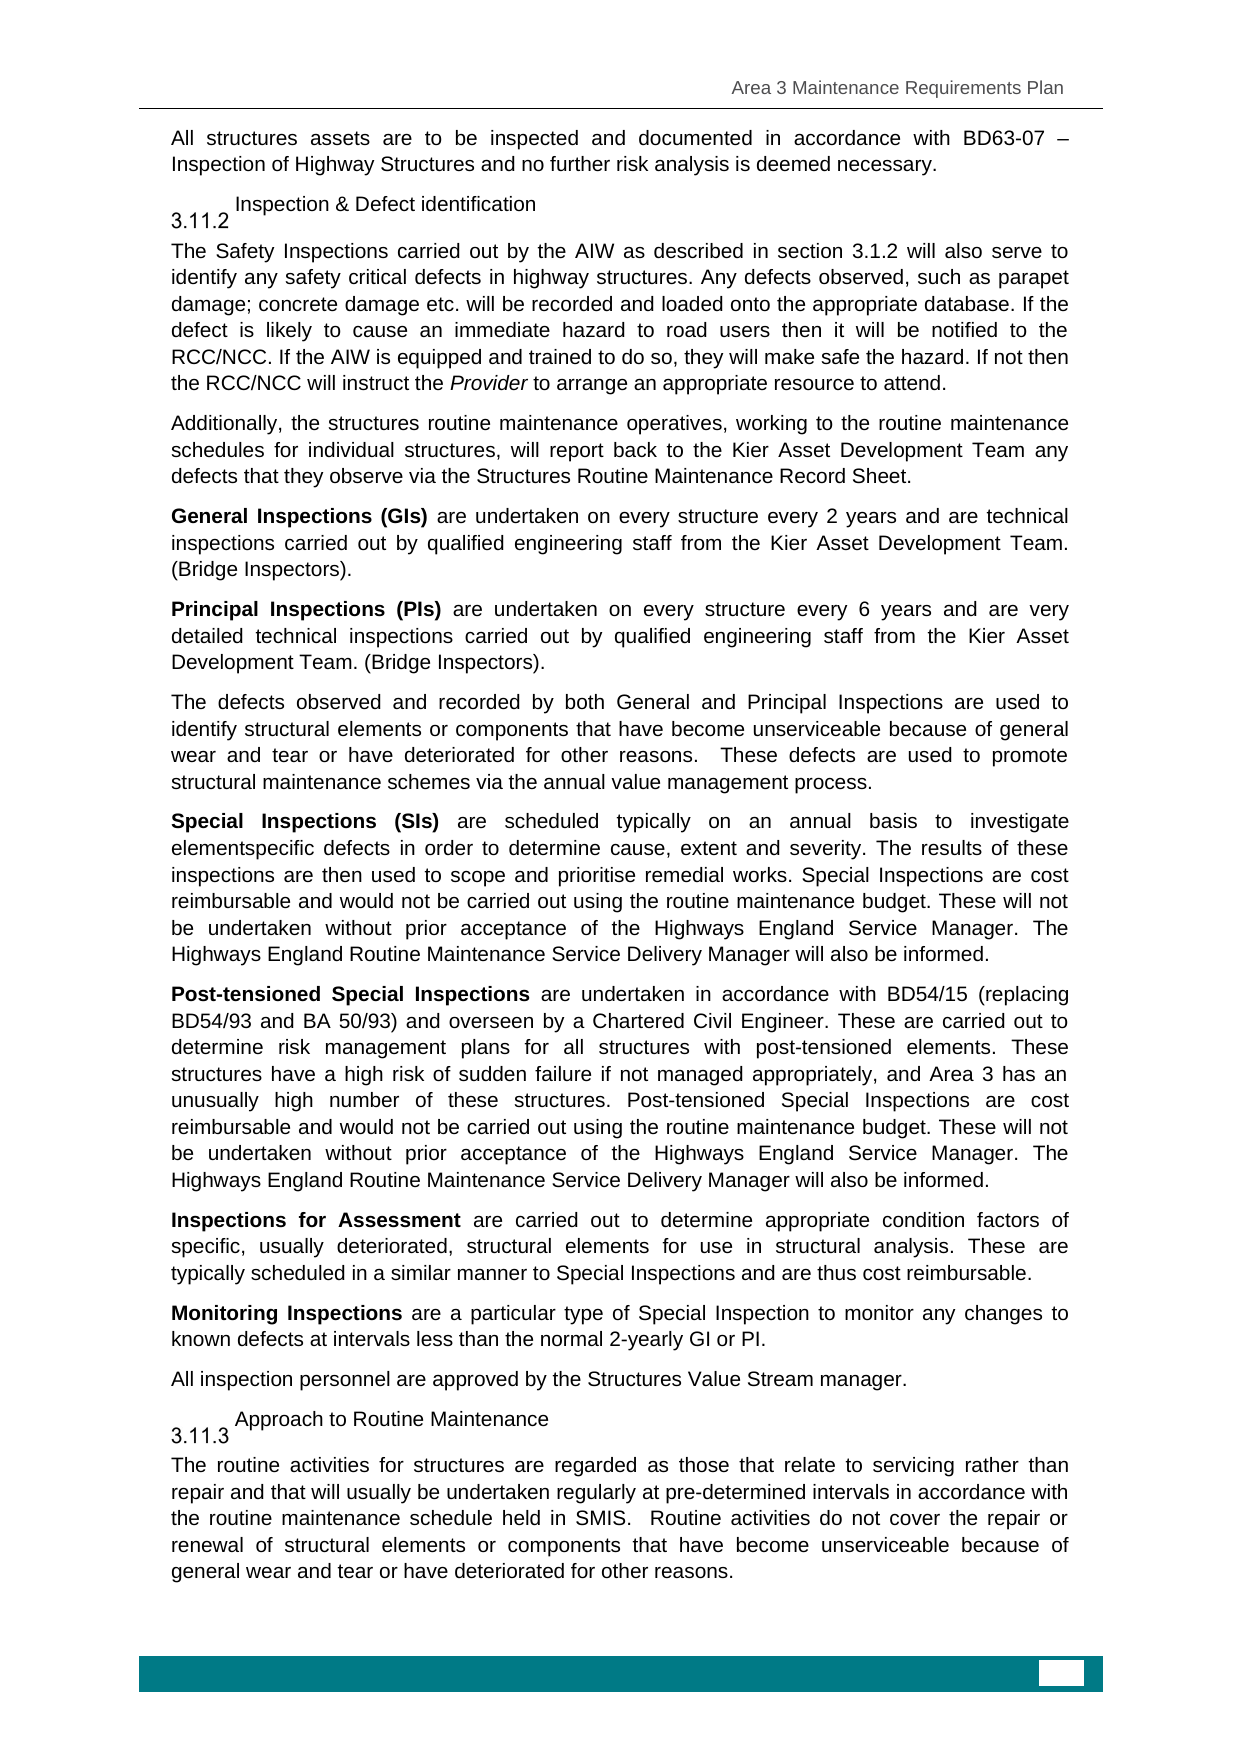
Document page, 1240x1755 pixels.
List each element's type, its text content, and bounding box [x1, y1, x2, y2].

text Principal Inspections (PIs) are undertaken on every structure every 6 years and are very detailed technical inspections carried out by qualified engineering staff from the Kier Asset Development Team. (Bridge Inspectors). [171, 597, 1070, 674]
text Approach to Routine Maintenance [171, 1407, 1070, 1443]
text Monitoring Inspections are a particular type of Special Inspection to monitor any changes to known defects at intervals less than the normal 2-yearly GI or PI. [171, 1301, 1070, 1351]
text All inspection personnel are approved by the Structures Value Stream manager. [171, 1367, 1070, 1391]
text Inspections for Assessment are carried out to determine appropriate condition factors of specific, usually deteriorated, structural elements for use in structural analysis. These are typically scheduled in a similar manner to Special Inspections and are thus cost reimbursable. [171, 1208, 1070, 1285]
text Special Inspections (SIs) are scheduled typically on an annual basis to investigate elementspecific defects in order to determine cause, extent and severity. The results of these inspections are then used to scope and prioritise remedial works. Special Inspections are cost reimbursable and would not be carried out using the routine maintenance budget. These will not be undertaken without prior acceptance of the Highways England Service Manager. The Highways England Routine Maintenance Service Delivery Manager will also be informed. [171, 809, 1070, 966]
text General Inspections (GIs) are undertaken on every structure every 2 years and are technical inspections carried out by qualified engineering staff from the Kier Asset Development Team. (Bridge Inspectors). [171, 504, 1070, 581]
text Inspection & Defect identification [171, 192, 1070, 229]
text The routine activities for structures are regarded as those that relate to servicing rather than repair and that will usually be undertaken regularly at pre-determined intervals in accordance with the routine maintenance schedule held in SMIS. Routine activities do not cover the repair or renewal of structural elements or components that have become unserviceable because of general wear and tear or have deteriorated for other reasons. [171, 1453, 1070, 1583]
text The Safety Inspections carried out by the AIW as described in section 3.1.2 will also serve to identify any safety critical defects in highway structures. Any defects observed, such as parapet damage; concrete damage etc. will be recorded and loaded onto the appropriate database. If the defect is likely to cause an immediate hazard to road users then it will be notified to the RCC/NCC. If the AIW is equipped and trained to do so, they will make safe the hazard. If not then the RCC/NCC will instruct the Provider to arrange an appropriate resource to attend. [171, 238, 1070, 395]
text All structures assets are to be inspected and documented in accordance with BD63-07 – Inspection of Highway Structures and no further risk analysis is deemed necessary. [171, 126, 1070, 176]
text The defects observed and recorded by both General and Principal Inspections are used to identify structural elements or components that have become unserviceable because of general wear and tear or have deteriorated for other reasons. These defects are used to promote structural maintenance schemes via the annual value management process. [171, 690, 1070, 793]
text Post-tensioned Special Inspections are undertaken in accordance with BD54/15 (replacing BD54/93 and BA 50/93) and overseen by a Chartered Civil Engineer. These are carried out to determine risk management plans for all structures with post-tensioned elements. These structures have a high risk of sudden failure if not managed appropriately, and Area 3 has an unusually high number of these structures. Post-tensioned Special Inspections are cost reimbursable and would not be carried out using the routine maintenance budget. These will not be undertaken without prior acceptance of the Highways England Service Manager. The Highways England Routine Maintenance Service Delivery Manager will also be informed. [171, 982, 1070, 1192]
text Additionally, the structures routine maintenance operatives, working to the routine maintenance schedules for individual structures, will report back to the Kier Asset Development Team any defects that they observe via the Structures Routine Maintenance Record Sheet. [171, 411, 1070, 488]
